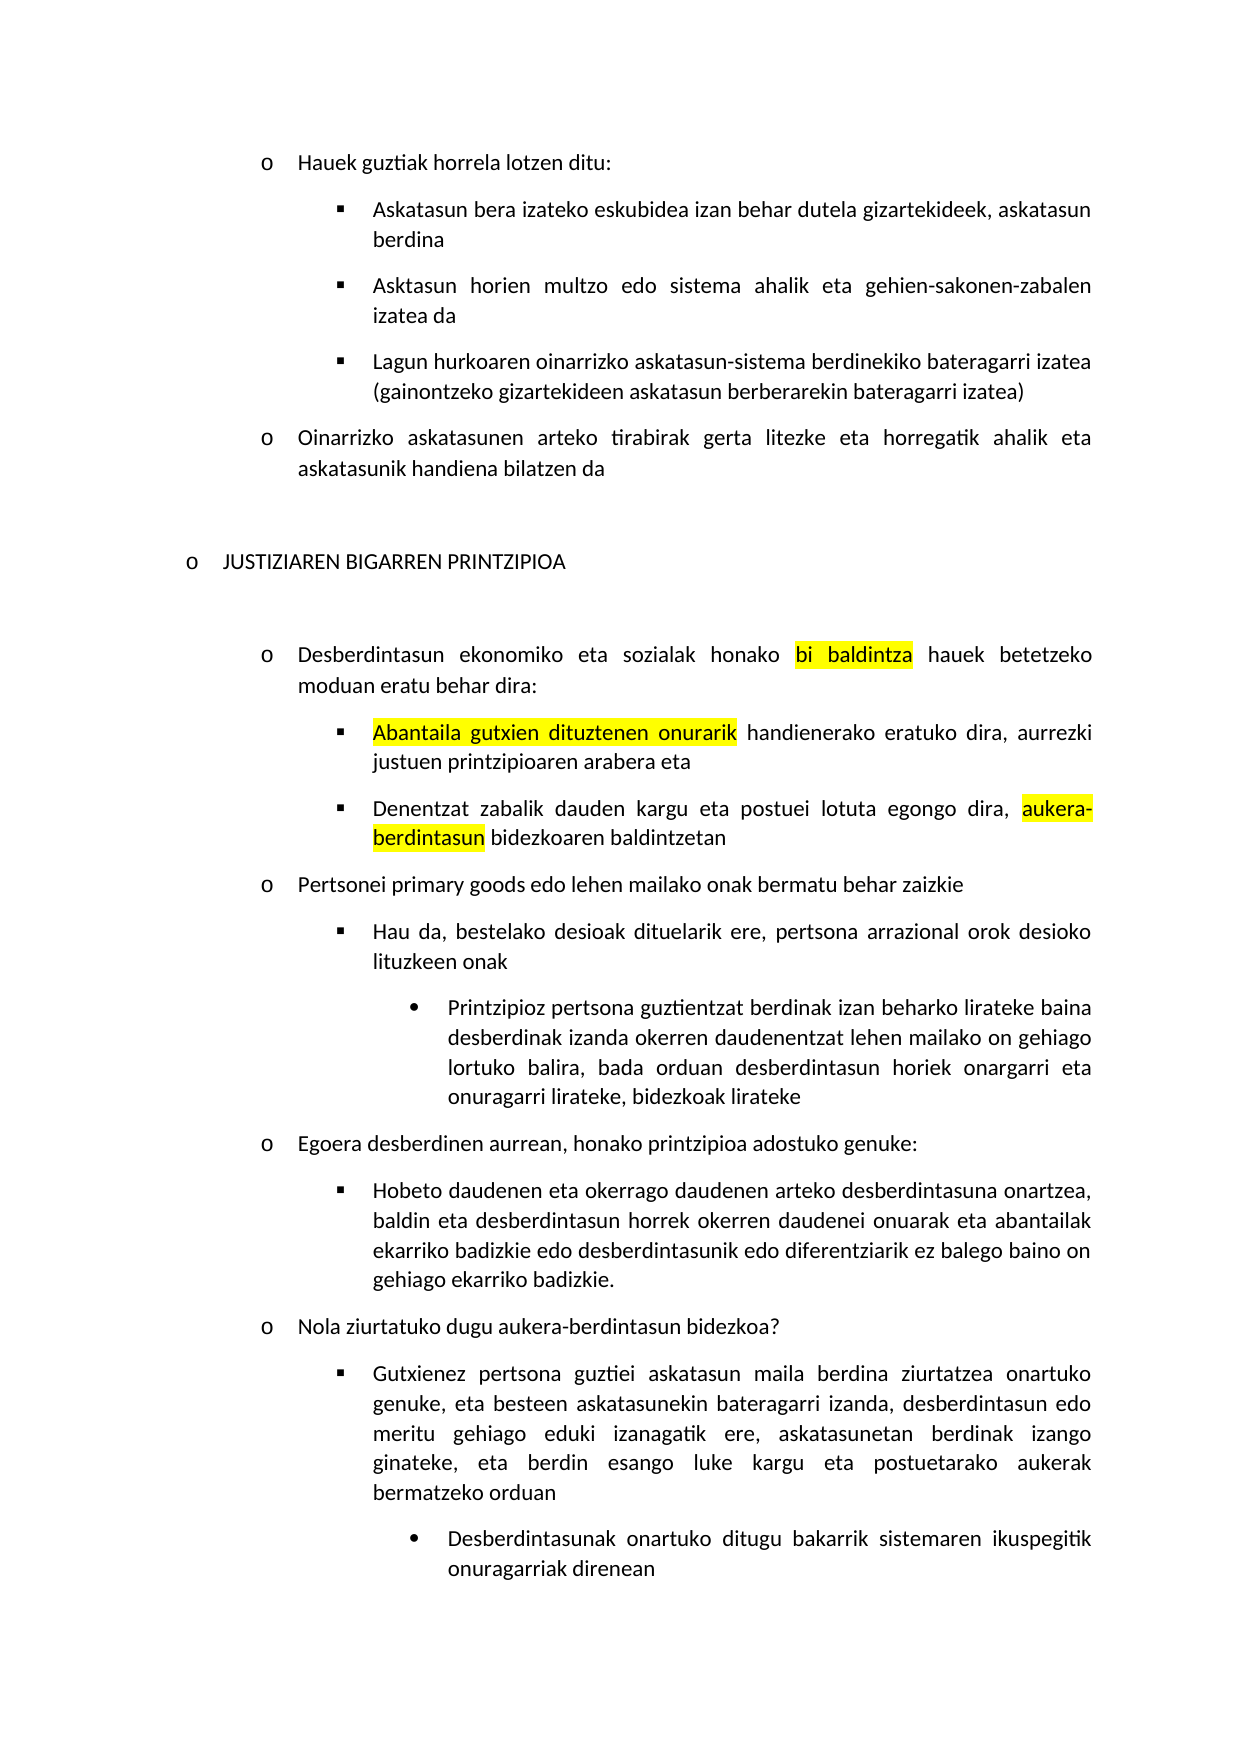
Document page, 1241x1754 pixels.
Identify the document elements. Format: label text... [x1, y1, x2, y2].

list Gutxienez pertsona guztiei askatasun maila berdina ziurtatzea onartuko genuke, eta besteen askatasunekin bateragarri izanda, desberdintasun edo meritu gehiago eduki izanagatik ere, askatasunetan berdinak izango ginateke, eta berdin esango luke kargu eta postuetarako aukerak bermatzeko orduan [335, 1359, 1093, 1506]
list Askatasun bera izateko eskubidea izan behar dutela gizartekideek, askatasun berdina [335, 195, 1093, 253]
list Asktasun horien multzo edo sistema ahalik eta gehien-sakonen-zabalen izatea da [335, 271, 1093, 329]
list Desberdintasun ekonomiko eta sozialak honako bi baldintza hauek betetzeko moduan eratu behar dira: [260, 641, 1093, 699]
list JUSTIZIAREN BIGARREN PRINTZIPIOA [185, 547, 1093, 576]
list Printzipioz pertsona guztientzat berdinak izan beharko lirateke baina desberdinak izanda okerren daudenentzat lehen mailako on gehiago lortuko balira, bada orduan desberdintasun horiek onargarri eta onuragarri lirateke, bidezkoak lirateke [410, 993, 1093, 1111]
list Nola ziurtatuko dugu aukera-berdintasun bidezkoa? [260, 1312, 1093, 1341]
list Denentzat zabalik dauden kargu eta postuei lotuta egongo dira, aukera-berdintasun bidezkoaren baldintzetan [335, 794, 1093, 852]
list Hau da, bestelako desioak dituelarik ere, pertsona arrazional orok desioko lituzkeen onak [335, 917, 1093, 975]
list Hobeto daudenen eta okerrago daudenen arteko desberdintasuna onartzea, baldin eta desberdintasun horrek okerren daudenei onuarak eta abantailak ekarriko badizkie edo desberdintasunik edo diferentziarik ez balego baino on gehiago ekarriko badizkie. [335, 1176, 1093, 1293]
list Lagun hurkoaren oinarrizko askatasun-sistema berdinekiko bateragarri izatea (gainontzeko gizartekideen askatasun berberarekin bateragarri izatea) [335, 347, 1093, 405]
list Abantaila gutxien dituztenen onurarik handienerako eratuko dira, aurrezki justuen printzipioaren arabera eta [335, 718, 1093, 776]
list Pertsonei primary goods edo lehen mailako onak bermatu behar zaizkie [260, 870, 1093, 899]
list Hauek guztiak horrela lotzen ditu: [260, 148, 1093, 177]
list Egoera desberdinen aurrean, honako printzipioa adostuko genuke: [260, 1129, 1093, 1158]
list Desberdintasunak onartuko ditugu bakarrik sistemaren ikuspegitik onuragarriak direnean [410, 1524, 1093, 1582]
list Oinarrizko askatasunen arteko tirabirak gerta litezke eta horregatik ahalik eta askatasunik handiena bilatzen da [260, 423, 1093, 482]
